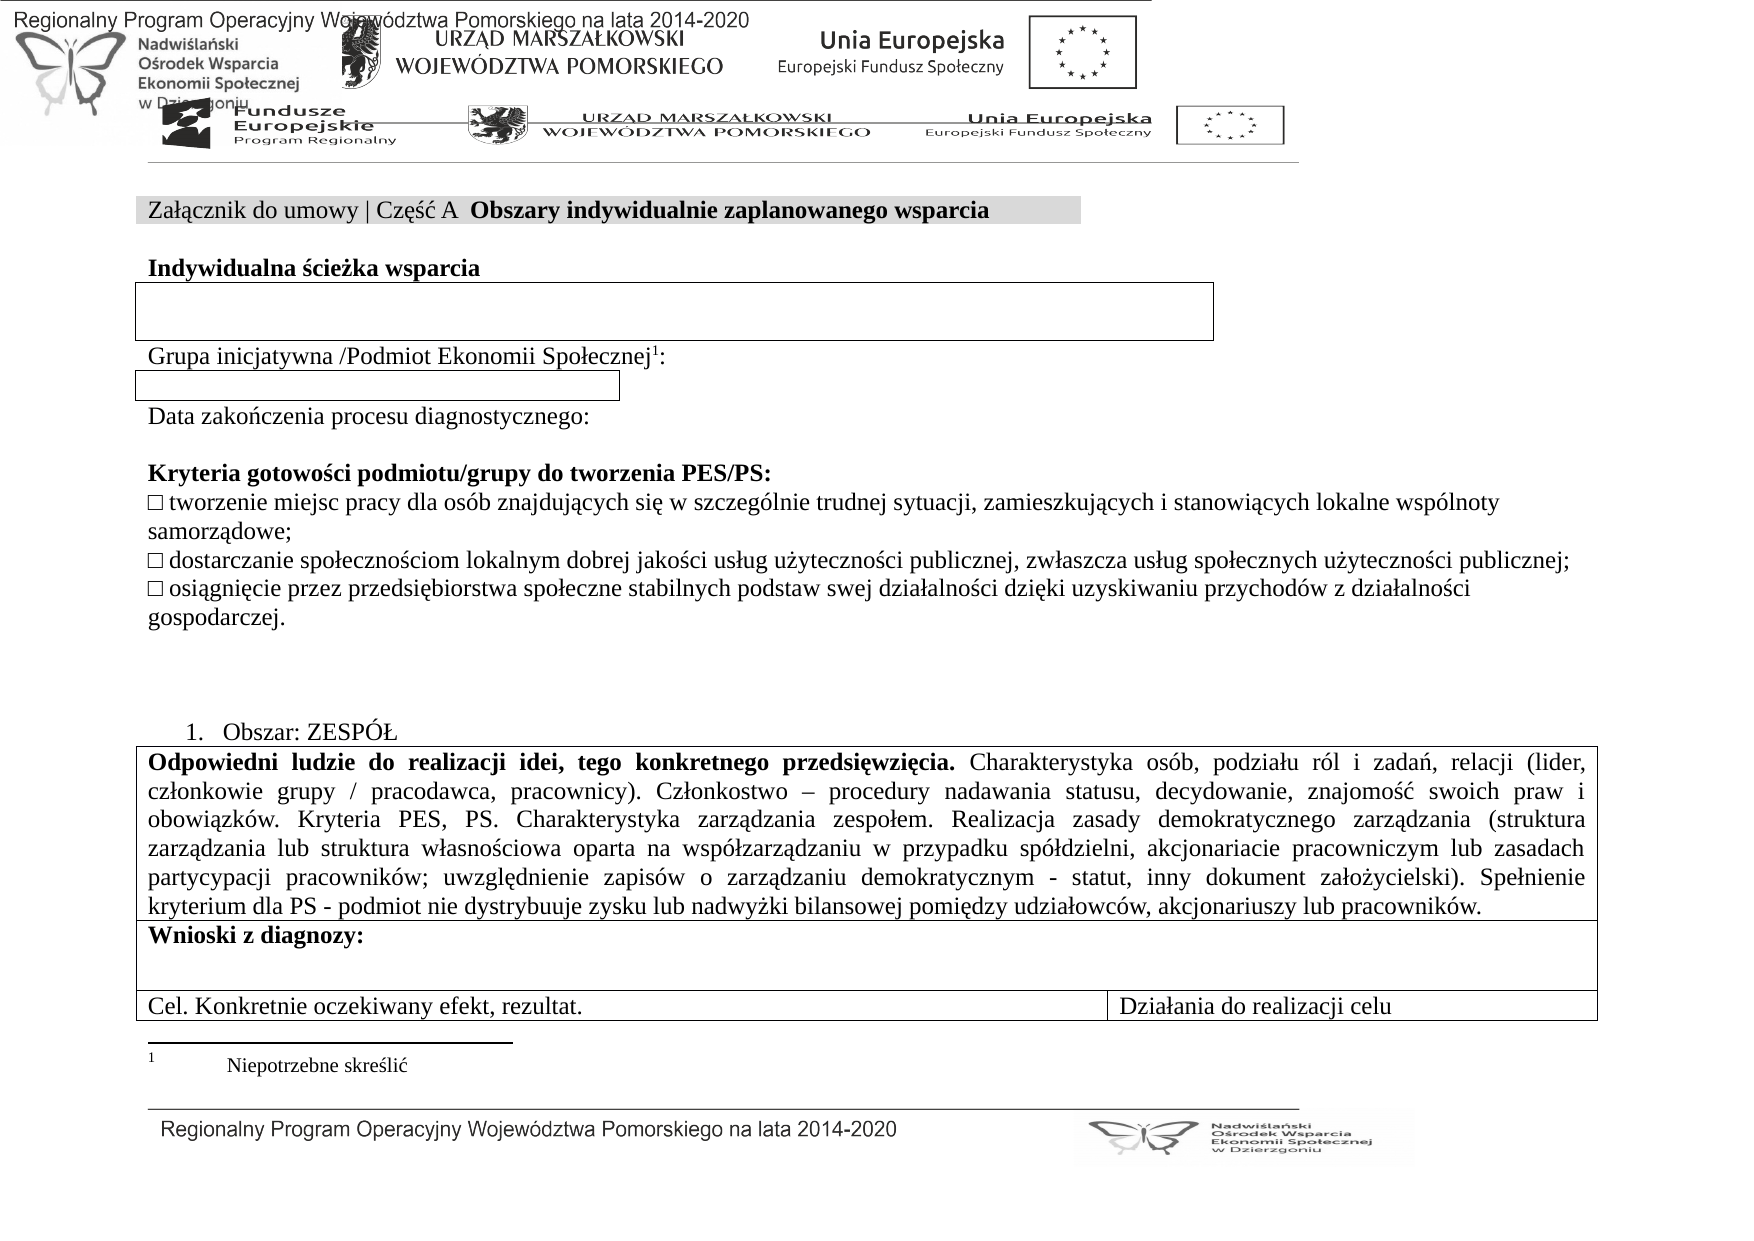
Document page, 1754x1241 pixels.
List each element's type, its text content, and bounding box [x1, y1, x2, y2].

table_cell Cel. Konkretnie oczekiwany efekt, rezultat. [137, 991, 1107, 1020]
table_header [136, 283, 1213, 340]
text Data zakończenia procesu diagnostycznego: [148, 401, 1606, 430]
text □ osiągnięcie przez przedsiębiorstwa społeczne stabilnych podstaw swej działalności dzięki uzyskiwaniu przychodów z działalności gospodarczej. [148, 573, 1606, 631]
table_header [136, 371, 619, 400]
picture [0, 0, 1299, 163]
text □ dostarczanie społecznościom lokalnym dobrej jakości usług użyteczności publicznej, zwłaszcza usług społecznych użyteczności publicznej; [148, 545, 1606, 573]
text Niepotrzebne skreślić [148, 1049, 1606, 1078]
table_cell Wnioski z diagnozy: [137, 921, 1597, 990]
list Obszar: ZESPÓŁ [185, 717, 1606, 746]
table_header Załącznik do umowy | Część A Obszary indywidualnie zaplanowanego wsparcia [136, 196, 1081, 224]
text □ tworzenie miejsc pracy dla osób znajdujących się w szczególnie trudnej sytuacji, zamieszkujących i stanowiących lokalne wspólnoty samorządowe; [148, 487, 1606, 545]
table_cell Działania do realizacji celu [1108, 991, 1597, 1020]
table_header Odpowiedni ludzie do realizacji idei, tego konkretnego przedsięwzięcia. Charakterystyka osób, podziału ról i zadań, relacji (lider, członkowie grupy / pracodawca, pracownicy). Członkostwo – procedury nadawania statusu, decydowanie, znajomość swoich praw i obowiązków. Kryteria PES, PS. Charakterystyka zarządzania zespołem. Realizacja zasady demokratycznego zarządzania (struktura zarządzania lub struktura własnościowa oparta na współzarządzaniu w przypadku spółdzielni, akcjonariacie pracowniczym lub zasadach partycypacji pracowników; uwzględnienie zapisów o zarządzaniu demokratycznym - statut, inny dokument założycielski). Spełnienie kryterium dla PS - podmiot nie dystrybuuje zysku lub nadwyżki bilansowej pomiędzy udziałowców, akcjonariuszy lub pracowników. [137, 747, 1597, 919]
text Indywidualna ścieżka wsparcia [148, 253, 1606, 282]
picture [147, 1108, 1415, 1167]
text Kryteria gotowości podmiotu/grupy do tworzenia PES/PS: [148, 458, 1606, 487]
text Grupa inicjatywna /Podmiot Ekonomii Społecznej: [148, 341, 1606, 370]
